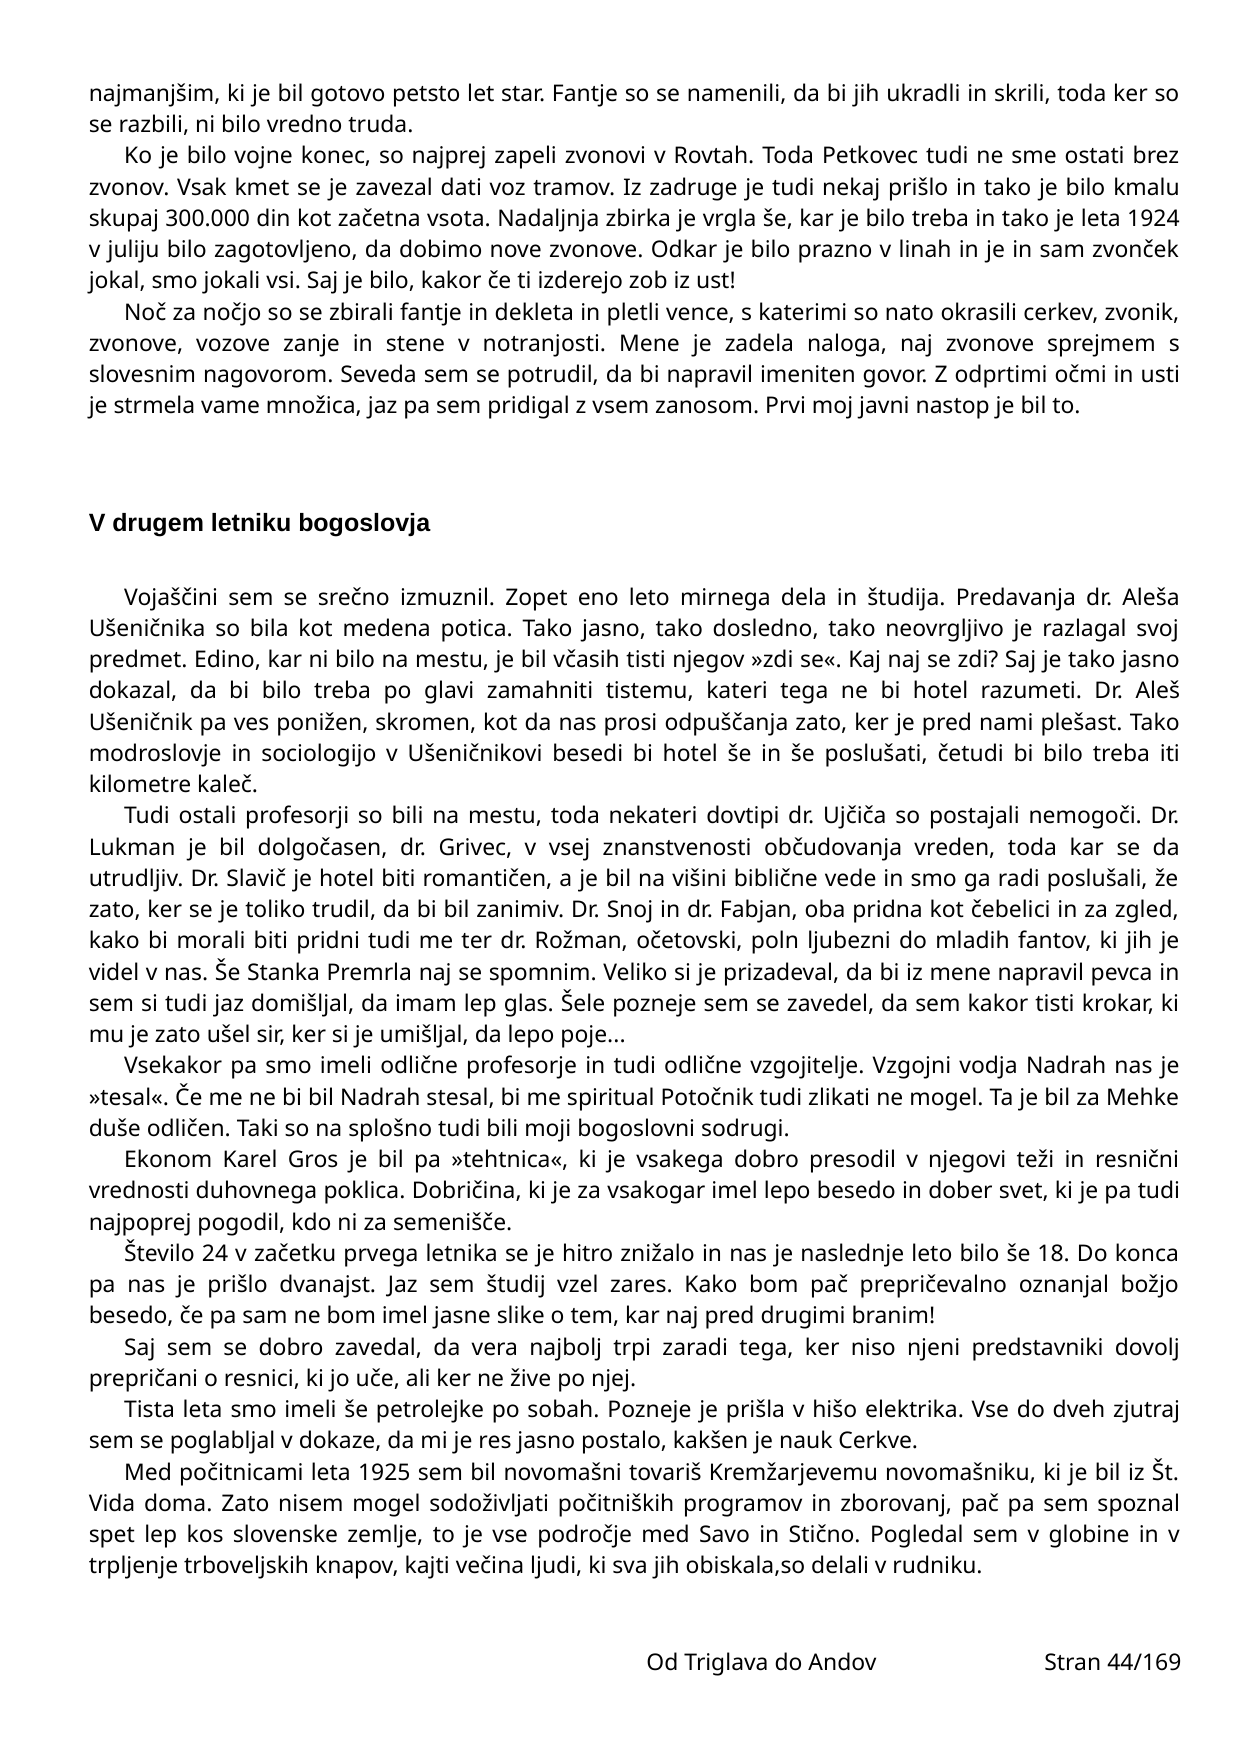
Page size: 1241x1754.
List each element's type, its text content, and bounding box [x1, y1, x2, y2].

text Tudi ostali profesorji so bili na mestu, toda nekateri dovtipi dr. Ujčiča so postajali nemogoči. Dr. Lukman je bil dolgočasen, dr. Grivec, v vsej znanstvenosti občudovanja vreden, toda kar se da utrudljiv. Dr. Slavič je hotel biti romantičen, a je bil na višini biblične vede in smo ga radi poslušali, že zato, ker se je toliko trudil, da bi bil zanimiv. Dr. Snoj in dr. Fabjan, oba pridna kot čebelici in za zgled, kako bi morali biti pridni tudi me ter dr. Rožman, očetovski, poln ljubezni do mladih fantov, ki jih je videl v nas. Še Stanka Premrla naj se spomnim. Veliko si je prizadeval, da bi iz mene napravil pevca in sem si tudi jaz domišljal, da imam lep glas. Šele pozneje sem se zavedel, da sem kakor tisti krokar, ki mu je zato ušel sir, ker si je umišljal, da lepo poje... [88, 799, 1181, 1049]
subtitle V drugem letniku bogoslovja [88, 508, 1181, 537]
text Tista leta smo imeli še petrolejke po sobah. Pozneje je prišla v hišo elektrika. Vse do dveh zjutraj sem se poglabljal v dokaze, da mi je res jasno postalo, kakšen je nauk Cerkve. [88, 1393, 1181, 1456]
text Vojaščini sem se srečno izmuznil. Zopet eno leto mirnega dela in študija. Predavanja dr. Aleša Ušeničnika so bila kot medena potica. Tako jasno, tako dosledno, tako neovrgljivo je razlagal svoj predmet. Edino, kar ni bilo na mestu, je bil včasih tisti njegov »zdi se«. Kaj naj se zdi? Saj je tako jasno dokazal, da bi bilo treba po glavi zamahniti tistemu, kateri tega ne bi hotel razumeti. Dr. Aleš Ušeničnik pa ves ponižen, skromen, kot da nas prosi odpuščanja zato, ker je pred nami plešast. Tako modroslovje in sociologijo v Ušeničnikovi besedi bi hotel še in še poslušati, četudi bi bilo treba iti kilometre kaleč. [88, 581, 1181, 799]
text Med počitnicami leta 1925 sem bil novomašni tovariš Kremžarjevemu novomašniku, ki je bil iz Št. Vida doma. Zato nisem mogel sodoživljati počitniških programov in zborovanj, pač pa sem spoznal spet lep kos slovenske zemlje, to je vse področje med Savo in Stično. Pogledal sem v globine in v trpljenje trboveljskih knapov, kajti večina ljudi, ki sva jih obiskala,so delali v rudniku. [88, 1456, 1181, 1581]
text Ko je bilo vojne konec, so najprej zapeli zvonovi v Rovtah. Toda Petkovec tudi ne sme ostati brez zvonov. Vsak kmet se je zavezal dati voz tramov. Iz zadruge je tudi nekaj prišlo in tako je bilo kmalu skupaj 300.000 din kot začetna vsota. Nadaljnja zbirka je vrgla še, kar je bilo treba in tako je leta 1924 v juliju bilo zagotovljeno, da dobimo nove zvonove. Odkar je bilo prazno v linah in je in sam zvonček jokal, smo jokali vsi. Saj je bilo, kakor če ti izderejo zob iz ust! [88, 139, 1181, 296]
text Noč za nočjo so se zbirali fantje in dekleta in pletli vence, s katerimi so nato okrasili cerkev, zvonik, zvonove, vozove zanje in stene v notranjosti. Mene je zadela naloga, naj zvonove sprejmem s slovesnim nagovorom. Seveda sem se potrudil, da bi napravil imeniten govor. Z odprtimi očmi in usti je strmela vame množica, jaz pa sem pridigal z vsem zanosom. Prvi moj javni nastop je bil to. [88, 296, 1181, 421]
text najmanjšim, ki je bil gotovo petsto let star. Fantje so se namenili, da bi jih ukradli in skrili, toda ker so se razbili, ni bilo vredno truda. [88, 77, 1181, 139]
text Ekonom Karel Gros je bil pa »tehtnica«, ki je vsakega dobro presodil v njegovi teži in resnični vrednosti duhovnega poklica. Dobričina, ki je za vsakogar imel lepo besedo in dober svet, ki je pa tudi najpoprej pogodil, kdo ni za semenišče. [88, 1143, 1181, 1237]
text Število 24 v začetku prvega letnika se je hitro znižalo in nas je naslednje leto bilo še 18. Do konca pa nas je prišlo dvanajst. Jaz sem študij vzel zares. Kako bom pač prepričevalno oznanjal božjo besedo, če pa sam ne bom imel jasne slike o tem, kar naj pred drugimi branim! [88, 1237, 1181, 1331]
text Saj sem se dobro zavedal, da vera najbolj trpi zaradi tega, ker niso njeni predstavniki dovolj prepričani o resnici, ki jo uče, ali ker ne žive po njej. [88, 1331, 1181, 1393]
text Vsekakor pa smo imeli odlične profesorje in tudi odlične vzgojitelje. Vzgojni vodja Nadrah nas je »tesal«. Če me ne bi bil Nadrah stesal, bi me spiritual Potočnik tudi zlikati ne mogel. Ta je bil za Mehke duše odličen. Taki so na splošno tudi bili moji bogoslovni sodrugi. [88, 1049, 1181, 1143]
